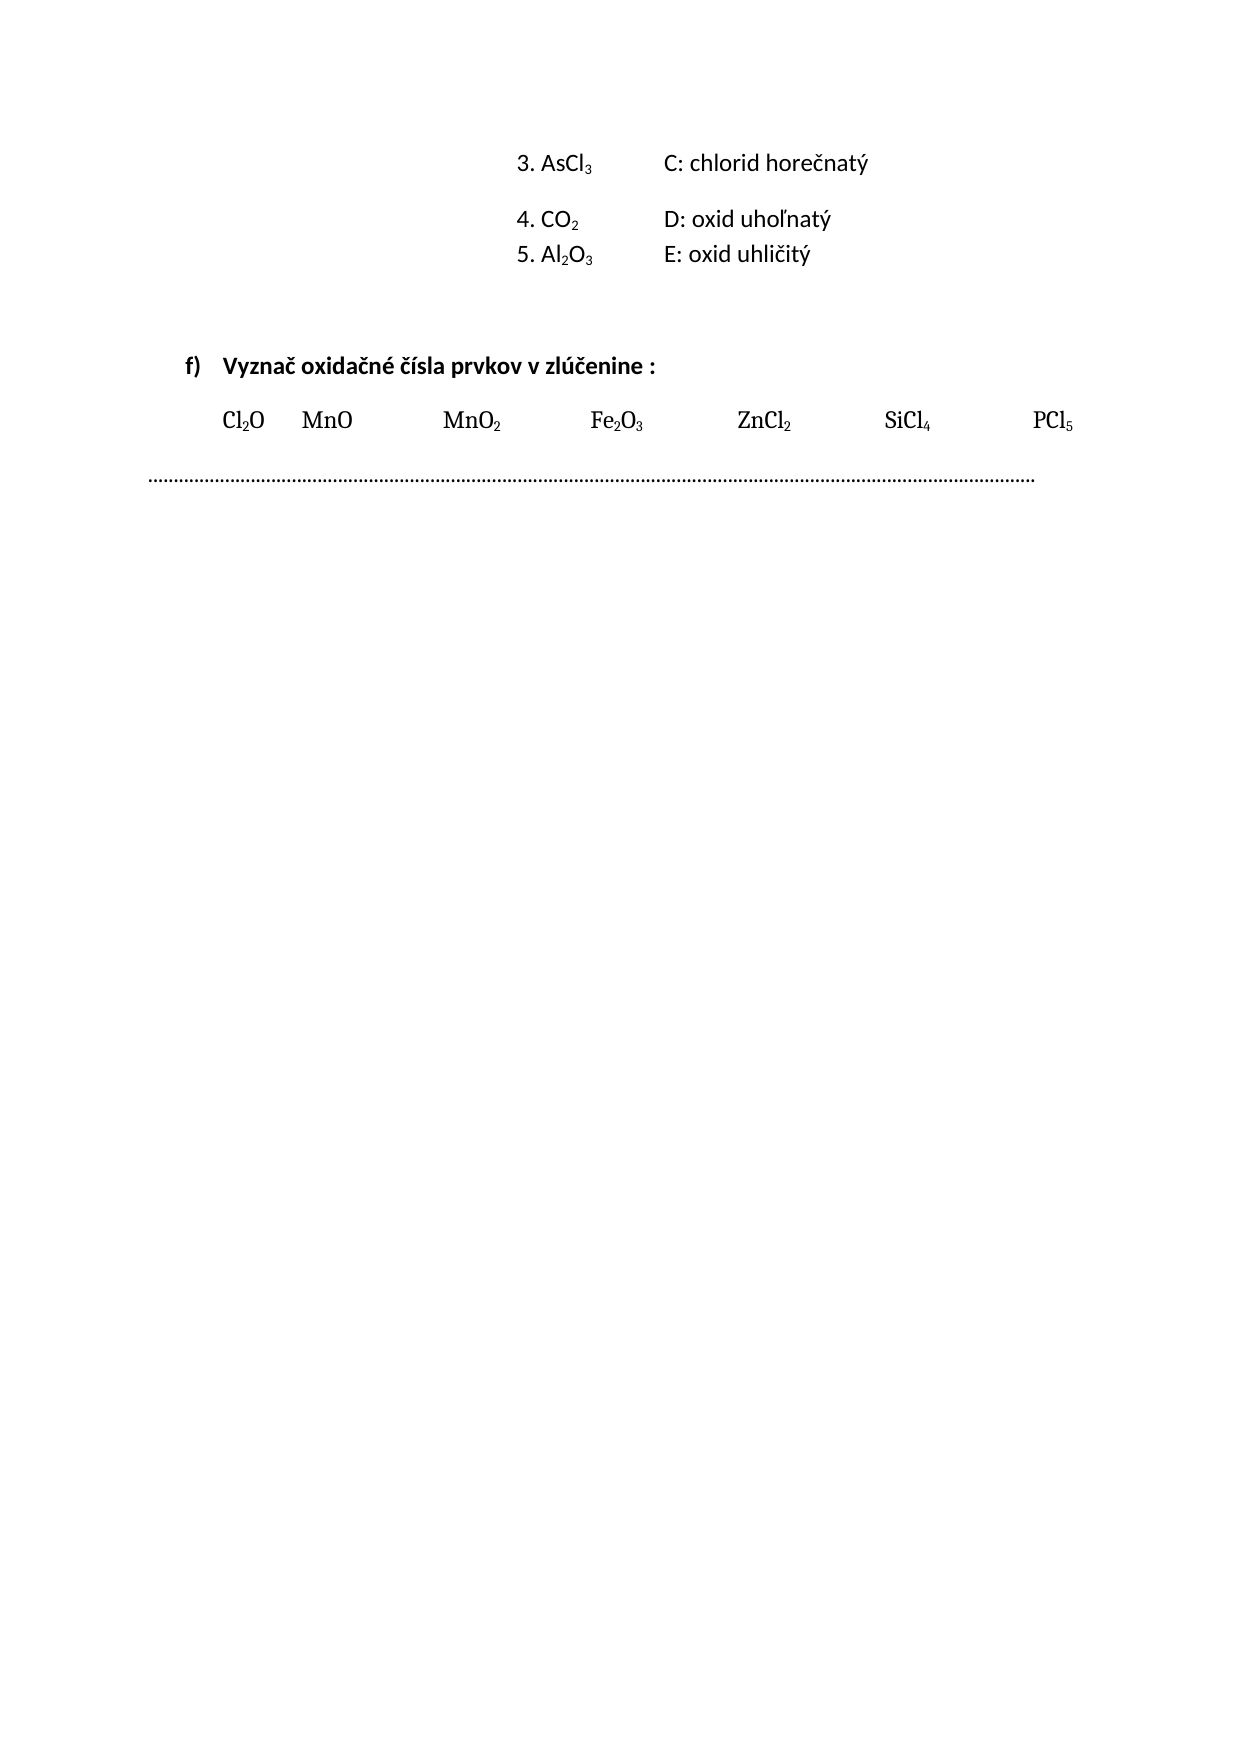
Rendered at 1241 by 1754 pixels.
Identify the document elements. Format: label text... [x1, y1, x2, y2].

list 3. AsCl3 C: chlorid horečnatý [223, 148, 1093, 178]
list Cl2O MnO MnO2 Fe2O3 ZnCl2 SiCl4 PCl5 [223, 406, 1093, 435]
list Vyznač oxidačné čísla prvkov v zlúčenine : [185, 350, 1093, 381]
list 4. CO2 D: oxid uhoľnatý 5. Al2O3 E: oxid uhličitý [223, 203, 1093, 269]
text ............................................................................................................................................................................. [148, 460, 1093, 488]
